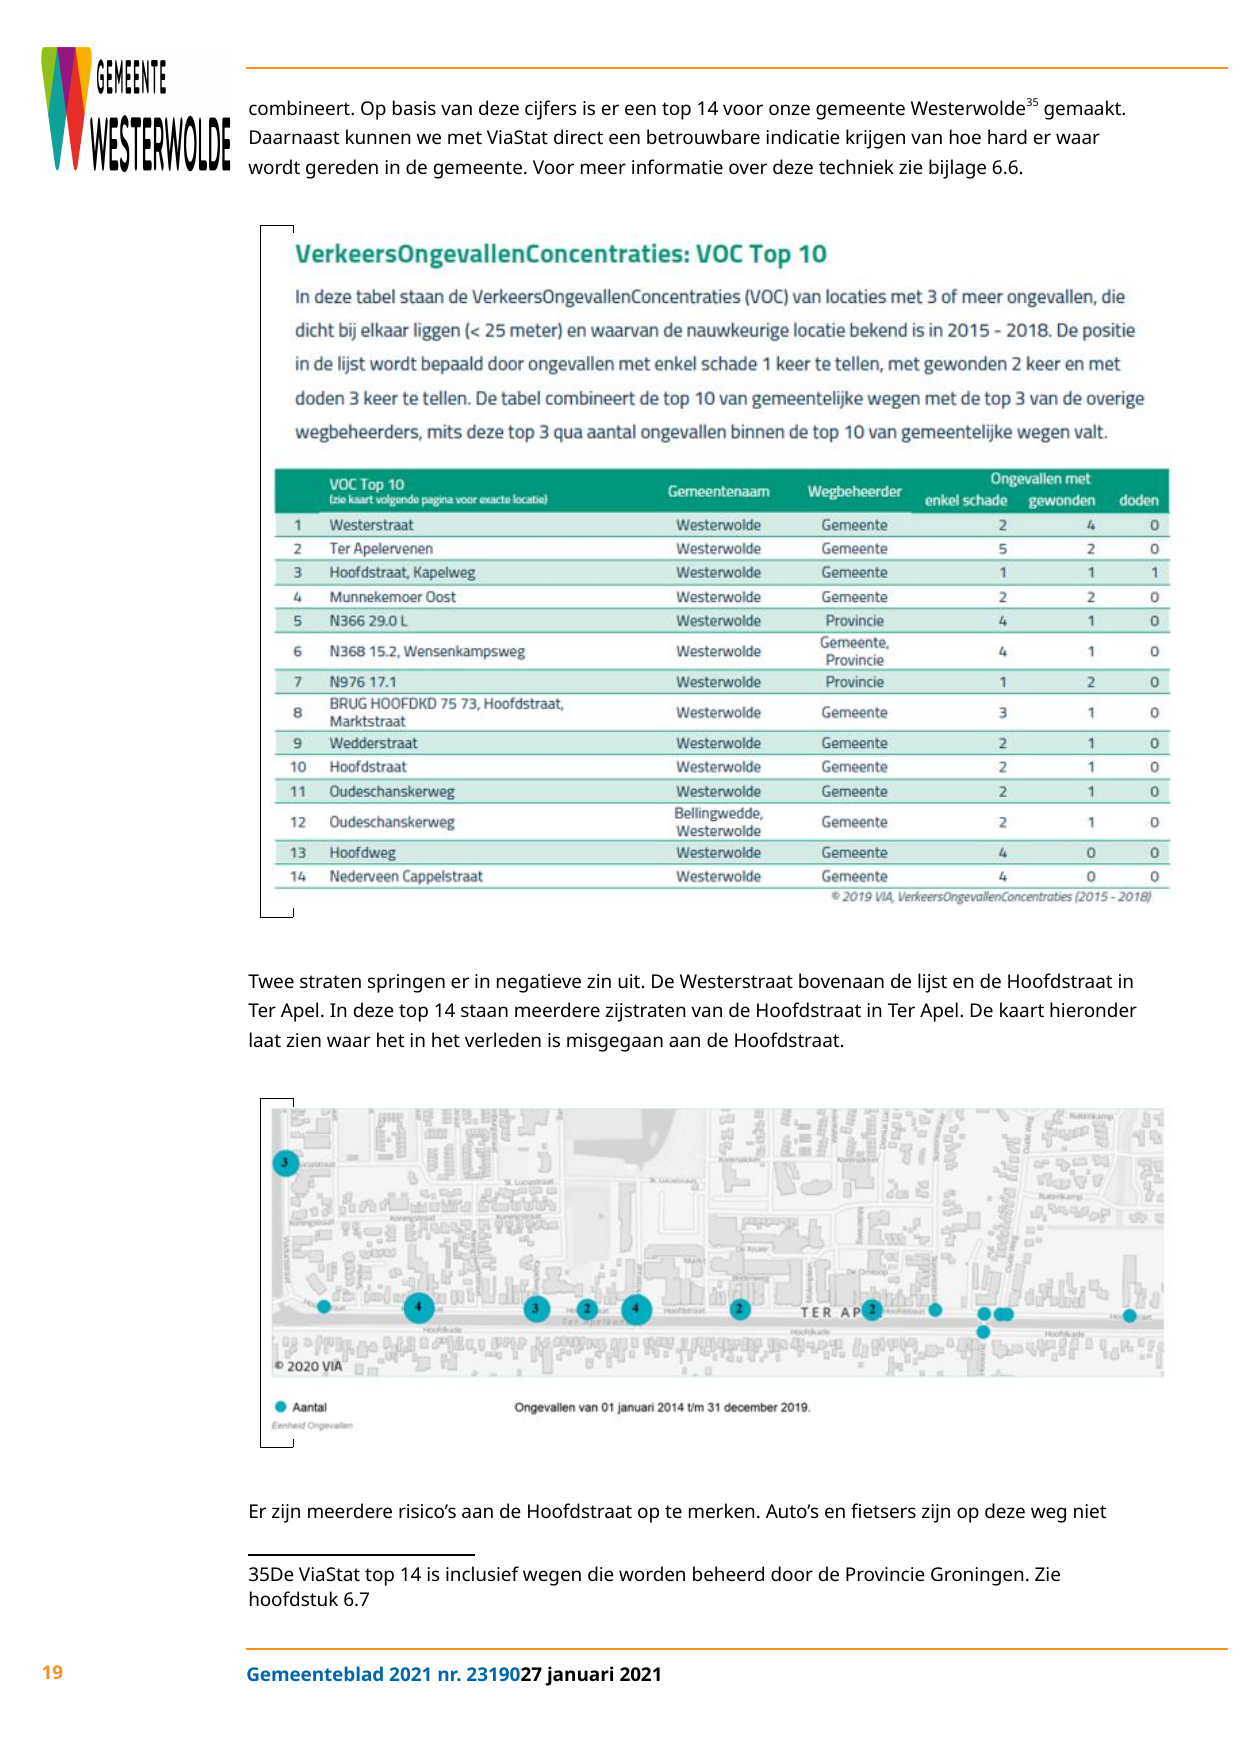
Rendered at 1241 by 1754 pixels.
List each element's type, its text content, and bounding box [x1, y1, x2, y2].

text De ViaStat top 14 is inclusief wegen die worden beheerd door de Provincie Groningen. Zie hoofdstuk 6.7 [248, 1561, 1152, 1612]
picture [41, 47, 231, 172]
picture [268, 233, 1173, 908]
picture [268, 1107, 1173, 1439]
text Er zijn meerdere risico’s aan de Hoofdstraat op te merken. Auto’s en fietsers zijn op deze weg niet [248, 1498, 1152, 1524]
text Twee straten springen er in negatieve zin uit. De Westerstraat bovenaan de lijst en de Hoofdstraat in Ter Apel. In deze top 14 staan meerdere zijstraten van de Hoofdstraat in Ter Apel. De kaart hieronder laat zien waar het in het verleden is misgegaan aan de Hoofdstraat. [248, 968, 1152, 1053]
text combineert. Op basis van deze cijfers is er een top 14 voor onze gemeente Westerwolde gemaakt. Daarnaast kunnen we met ViaStat direct een betrouwbare indicatie krijgen van hoe hard er waar wordt gereden in de gemeente. Voor meer informatie over deze techniek zie bijlage 6.6. [248, 95, 1152, 180]
